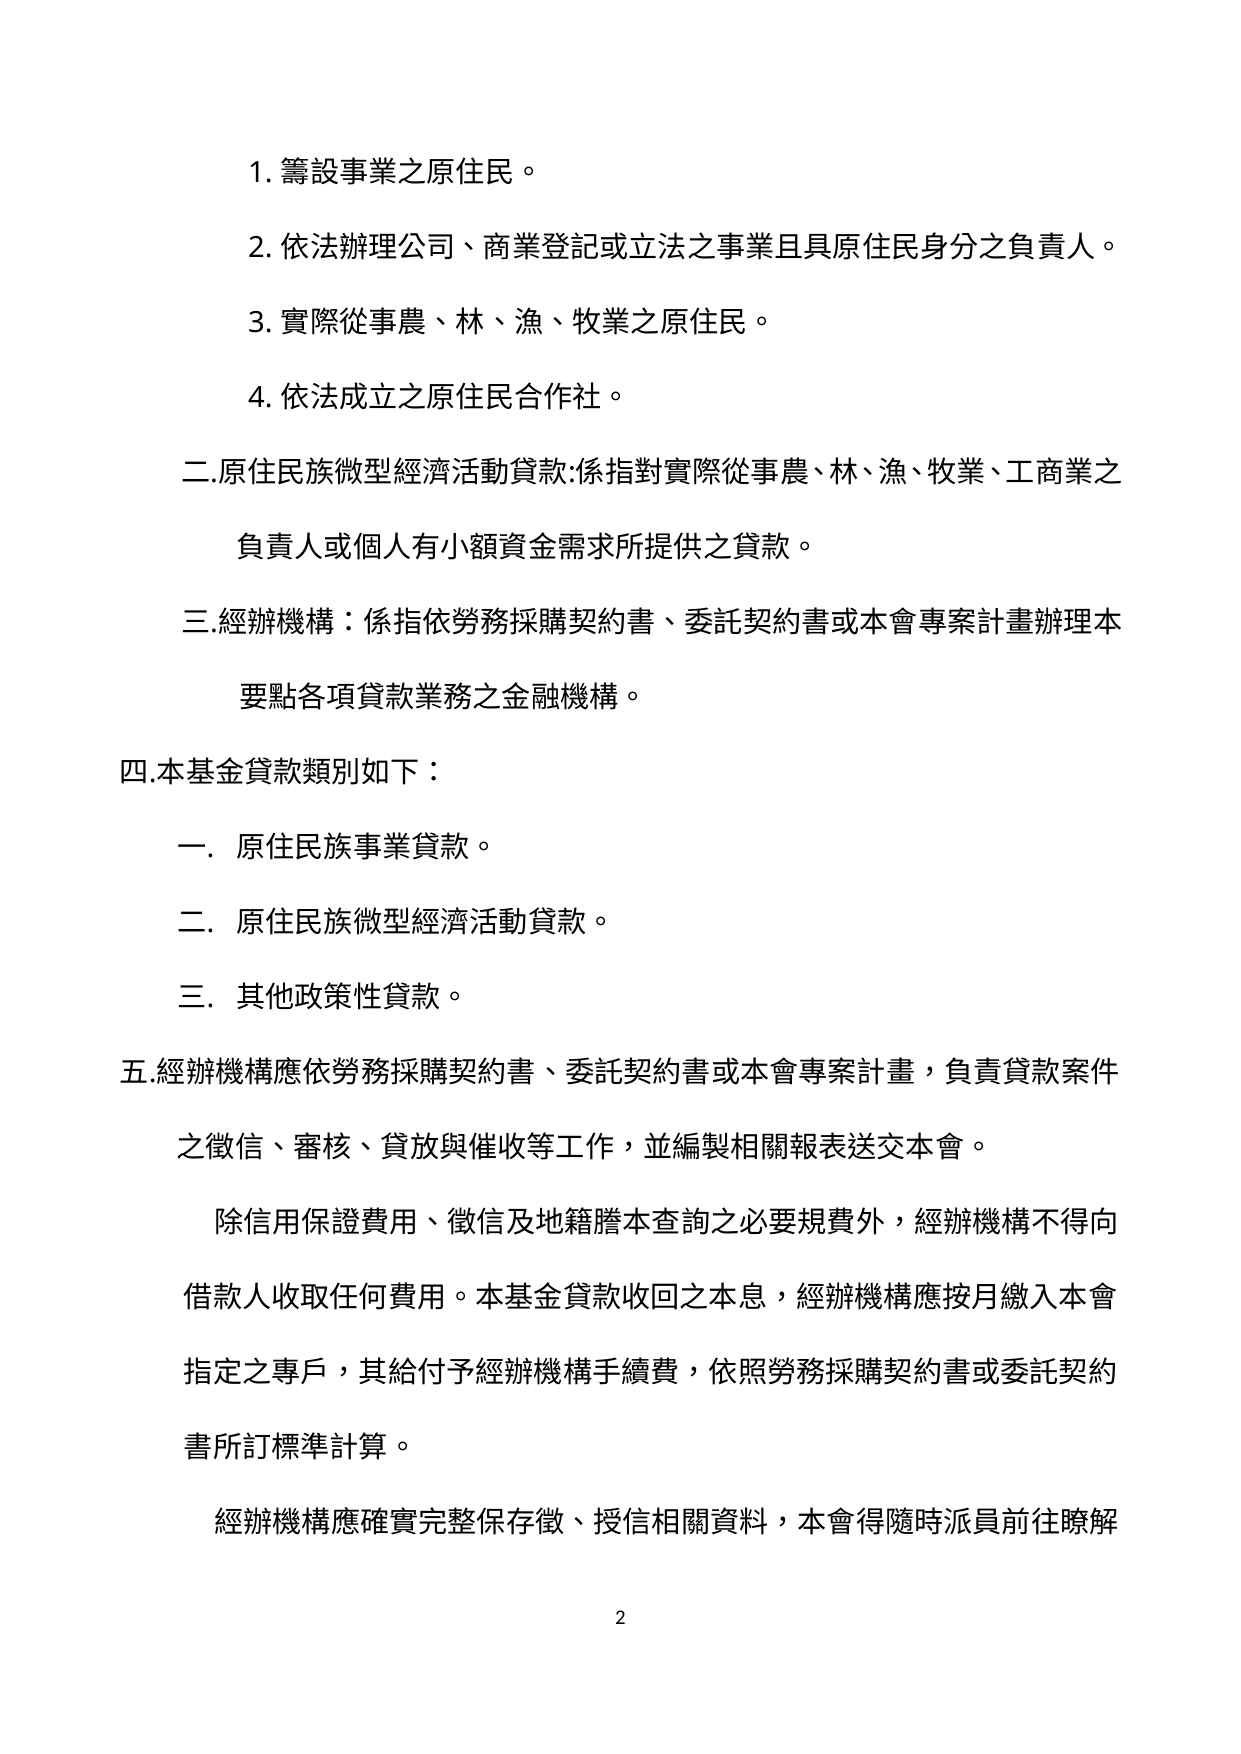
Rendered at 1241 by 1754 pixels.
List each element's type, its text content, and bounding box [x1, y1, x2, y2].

list 經辦機構應依勞務採購契約書、委託契約書或本會專案計畫，負責貸款案件之徵信、審核、貸放與催收等工作，並編製相關報表送交本會。 [119, 1032, 1122, 1182]
list 原住民族微型經濟活動貸款:係指對實際從事農、林、漁、牧業、工商業之負責人或個人有小額資金需求所提供之貸款。 [181, 432, 1122, 582]
list 原住民族事業貸款。 [177, 807, 1122, 882]
list 籌設事業之原住民。 [248, 132, 1122, 207]
list 本基金貸款類別如下： [119, 732, 1122, 807]
list 實際從事農、林、漁、牧業之原住民。 [248, 282, 1122, 357]
list 依法成立之原住民合作社。 [248, 357, 1122, 432]
list 經辦機構：係指依勞務採購契約書、委託契約書或本會專案計畫辦理本要點各項貸款業務之金融機構。 [181, 582, 1122, 732]
list 其他政策性貸款。 [177, 957, 1122, 1032]
list 原住民族微型經濟活動貸款。 [177, 882, 1122, 957]
text 經辦機構應確實完整保存徵、授信相關資料，本會得隨時派員前往瞭解 [184, 1482, 1122, 1557]
text 除信用保證費用、徵信及地籍謄本查詢之必要規費外，經辦機構不得向借款人收取任何費用。本基金貸款收回之本息，經辦機構應按月繳入本會指定之專戶，其給付予經辦機構手續費，依照勞務採購契約書或委託契約書所訂標準計算。 [184, 1182, 1122, 1482]
list 依法辦理公司、商業登記或立法之事業且具原住民身分之負責人。 [248, 207, 1122, 282]
